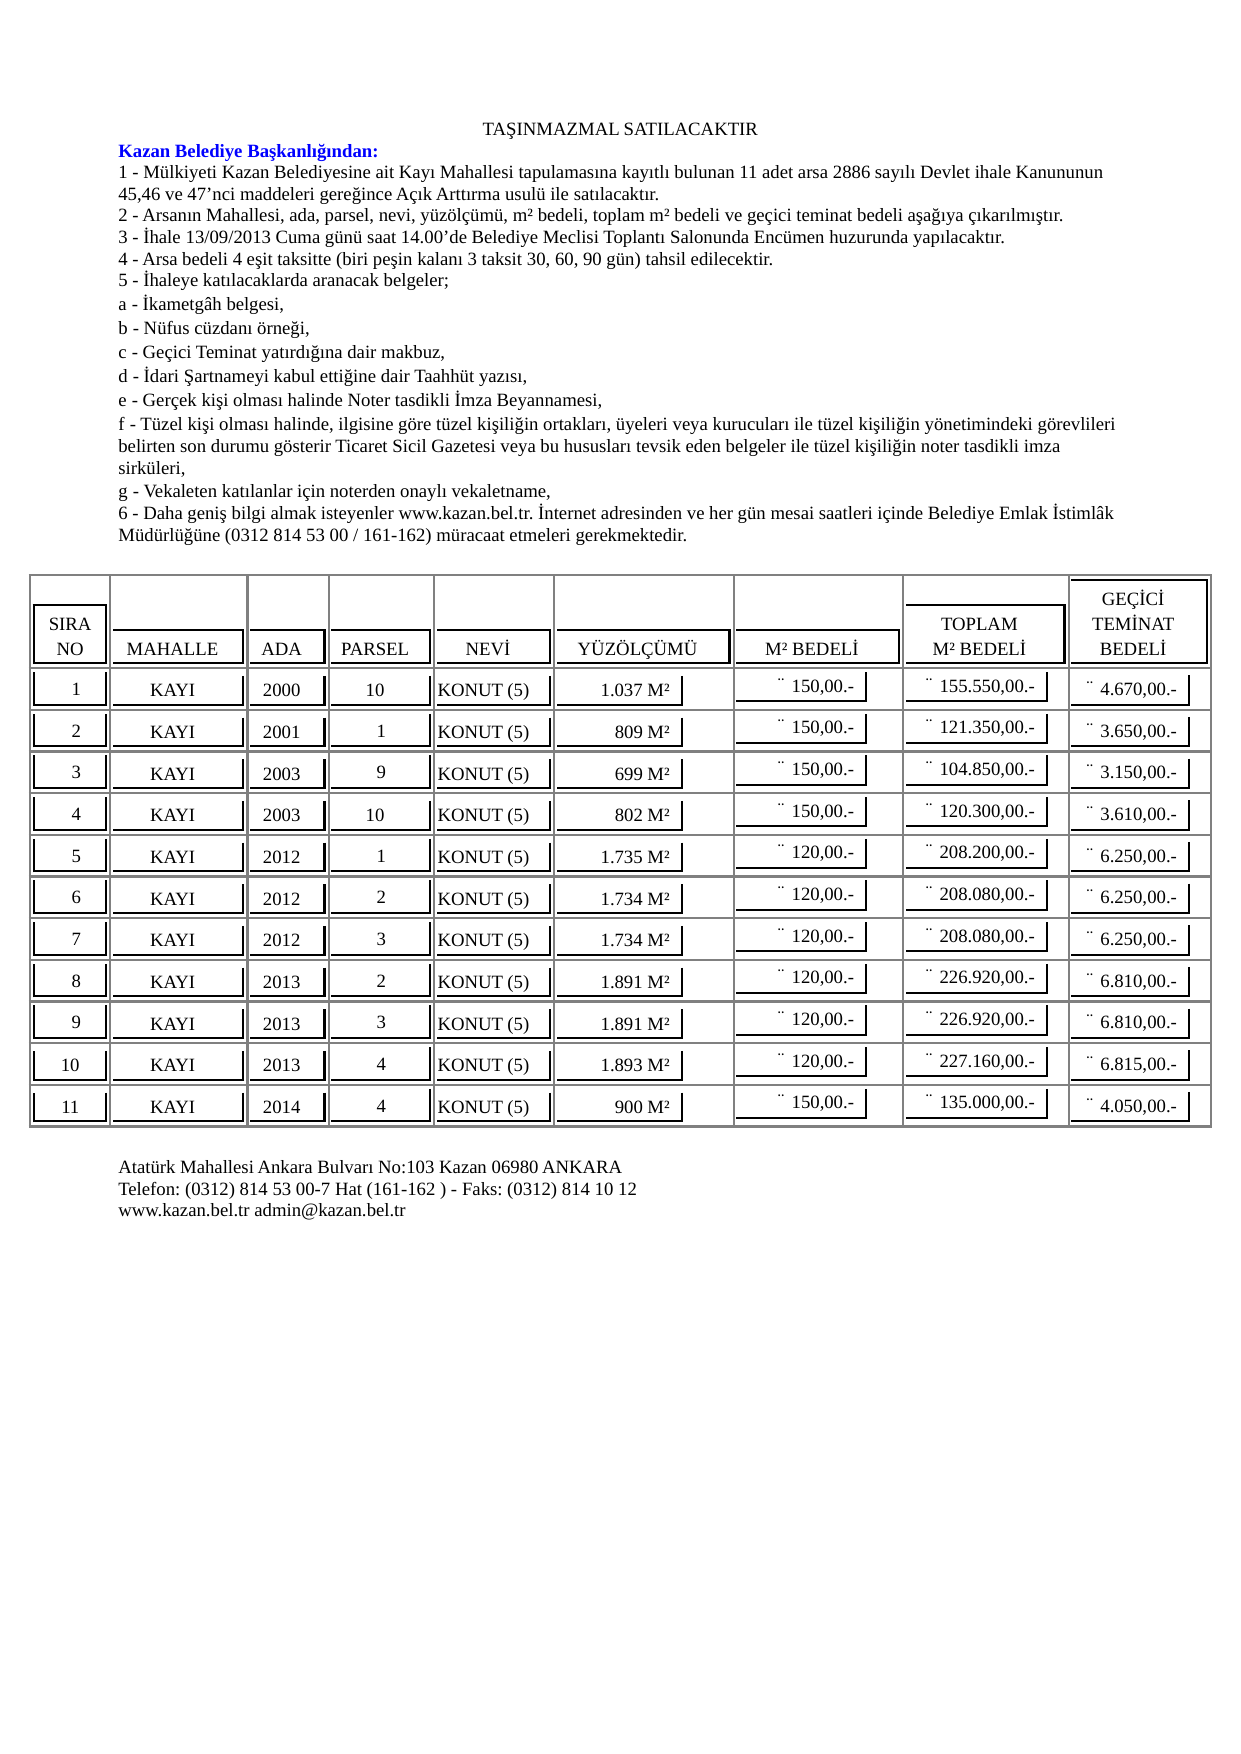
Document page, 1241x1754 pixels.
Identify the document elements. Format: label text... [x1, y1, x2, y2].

text Kazan Belediye Başkanlığından: [118, 140, 1122, 161]
table_cell 1.891 M² [555, 1003, 733, 1042]
text c - Geçici Teminat yatırdığına dair makbuz, [118, 339, 1122, 363]
table_cell 2001 [249, 711, 328, 750]
table_cell 2014 [249, 1086, 328, 1125]
table_cell KAYI [111, 1003, 246, 1042]
table_cell ¨ 6.250,00.- [1070, 919, 1210, 959]
table_cell 2013 [249, 1003, 328, 1042]
table_cell ¨ 155.550,00.- [904, 669, 1068, 709]
text d - İdari Şartnameyi kabul ettiğine dair Taahhüt yazısı, [118, 363, 1122, 387]
table_cell ¨ 120,00.- [735, 836, 902, 875]
table_cell ¨ 120,00.- [735, 1003, 902, 1042]
table_cell KAYI [111, 711, 246, 750]
table_cell 2 [31, 711, 109, 750]
text TAŞINMAZMAL SATILACAKTIR [118, 118, 1122, 140]
table_cell 1.734 M² [555, 919, 733, 959]
table_cell 699 M² [555, 753, 733, 792]
table_cell ¨ 4.670,00.- [1070, 669, 1210, 709]
table_cell KONUT (5) [435, 878, 553, 917]
table_header PARSEL [330, 576, 433, 667]
table_cell 10 [330, 669, 433, 709]
table_cell KONUT (5) [435, 961, 553, 1000]
table_cell ¨ 6.810,00.- [1070, 961, 1210, 1000]
table_cell 4 [330, 1086, 433, 1125]
table_header GEÇİCİ TEMİNAT BEDELİ [1070, 576, 1210, 667]
table_cell 1 [31, 669, 109, 709]
text 3 - İhale 13/09/2013 Cuma günü saat 14.00’de Belediye Meclisi Toplantı Salonunda Encümen huzurunda yapılacaktır. [118, 226, 1122, 247]
table_cell KONUT (5) [435, 1044, 553, 1084]
table_cell 2000 [249, 669, 328, 709]
table_cell ¨ 208.080,00.- [904, 878, 1068, 917]
table_header M² BEDELİ [735, 576, 902, 667]
table_cell ¨ 150,00.- [735, 1086, 902, 1125]
table_header ADA [249, 576, 328, 667]
table_cell 9 [31, 1003, 109, 1042]
table_cell 10 [330, 794, 433, 834]
table_cell 2003 [249, 794, 328, 834]
text 4 - Arsa bedeli 4 eşit taksitte (biri peşin kalanı 3 taksit 30, 60, 90 gün) tahsil edilecektir. [118, 247, 1122, 269]
table_cell KAYI [111, 836, 246, 875]
table_cell KONUT (5) [435, 836, 553, 875]
text f - Tüzel kişi olması halinde, ilgisine göre tüzel kişiliğin ortakları, üyeleri veya kurucuları ile tüzel kişiliğin yönetimindeki görevlileri belirten son durumu gösterir Ticaret Sicil Gazetesi veya bu hususları tevsik eden belgeler ile tüzel kişiliğin noter tasdikli imza sirküleri, [118, 411, 1122, 478]
table_cell KONUT (5) [435, 753, 553, 792]
table_cell ¨ 226.920,00.- [904, 1003, 1068, 1042]
table_cell KONUT (5) [435, 1086, 553, 1125]
table_cell 2012 [249, 836, 328, 875]
table_cell 9 [330, 753, 433, 792]
table_cell 2 [330, 878, 433, 917]
table_cell 2003 [249, 753, 328, 792]
table_cell 6 [31, 878, 109, 917]
table_cell ¨ 150,00.- [735, 711, 902, 750]
table_cell KONUT (5) [435, 919, 553, 959]
text e - Gerçek kişi olması halinde Noter tasdikli İmza Beyannamesi, [118, 387, 1122, 411]
table_cell KAYI [111, 1044, 246, 1084]
table_cell ¨ 226.920,00.- [904, 961, 1068, 1000]
table_cell 3 [31, 753, 109, 792]
text 1 - Mülkiyeti Kazan Belediyesine ait Kayı Mahallesi tapulamasına kayıtlı bulunan 11 adet arsa 2886 sayılı Devlet ihale Kanununun 45,46 ve 47’nci maddeleri gereğince Açık Arttırma usulü ile satılacaktır. [118, 161, 1122, 204]
table_cell ¨ 3.150,00.- [1070, 753, 1210, 792]
text 2 - Arsanın Mahallesi, ada, parsel, nevi, yüzölçümü, m² bedeli, toplam m² bedeli ve geçici teminat bedeli aşağıya çıkarılmıştır. [118, 204, 1122, 226]
table_cell ¨ 6.810,00.- [1070, 1003, 1210, 1042]
table_header NEVİ [435, 576, 553, 667]
table_cell ¨ 4.050,00.- [1070, 1086, 1210, 1125]
table_cell ¨ 208.080,00.- [904, 919, 1068, 959]
table_cell ¨ 120,00.- [735, 1044, 902, 1084]
table_cell 2013 [249, 1044, 328, 1084]
table_cell KAYI [111, 1086, 246, 1125]
table_cell ¨ 6.250,00.- [1070, 878, 1210, 917]
table_cell 1.893 M² [555, 1044, 733, 1084]
table_cell 809 M² [555, 711, 733, 750]
table_cell ¨ 6.815,00.- [1070, 1044, 1210, 1084]
table_cell ¨ 3.650,00.- [1070, 711, 1210, 750]
table_cell 3 [330, 1003, 433, 1042]
table_cell 5 [31, 836, 109, 875]
table_cell 7 [31, 919, 109, 959]
table_cell KAYI [111, 919, 246, 959]
table_cell 3 [330, 919, 433, 959]
table_cell 1.037 M² [555, 669, 733, 709]
text a - İkametgâh belgesi, [118, 291, 1122, 315]
table_cell KAYI [111, 961, 246, 1000]
table_header SIRA NO [31, 576, 109, 667]
table_cell KAYI [111, 794, 246, 834]
table_cell ¨ 120,00.- [735, 878, 902, 917]
table_cell KAYI [111, 753, 246, 792]
table_cell KONUT (5) [435, 794, 553, 834]
text 6 - Daha geniş bilgi almak isteyenler www.kazan.bel.tr. İnternet adresinden ve her gün mesai saatleri içinde Belediye Emlak İstimlâk Müdürlüğüne (0312 814 53 00 / 161-162) müracaat etmeleri gerekmektedir. [118, 502, 1122, 545]
table_cell KAYI [111, 878, 246, 917]
text Atatürk Mahallesi Ankara Bulvarı No:103 Kazan 06980 ANKARA [118, 1156, 1122, 1178]
table_cell ¨ 3.610,00.- [1070, 794, 1210, 834]
table_cell 4 [31, 794, 109, 834]
table_cell ¨ 150,00.- [735, 669, 902, 709]
table_cell KONUT (5) [435, 711, 553, 750]
text 5 - İhaleye katılacaklarda aranacak belgeler; [118, 269, 1122, 291]
text www.kazan.bel.tr admin@kazan.bel.tr [118, 1199, 1122, 1221]
table_cell ¨ 150,00.- [735, 794, 902, 834]
table_cell 2012 [249, 919, 328, 959]
text b - Nüfus cüzdanı örneği, [118, 315, 1122, 339]
table_cell KONUT (5) [435, 1003, 553, 1042]
table_cell ¨ 104.850,00.- [904, 753, 1068, 792]
table_cell ¨ 121.350,00.- [904, 711, 1068, 750]
text g - Vekaleten katılanlar için noterden onaylı vekaletname, [118, 478, 1122, 502]
table_header MAHALLE [111, 576, 246, 667]
table_header YÜZÖLÇÜMÜ [555, 576, 733, 667]
table_header TOPLAM M² BEDELİ [904, 576, 1068, 667]
table_cell ¨ 135.000,00.- [904, 1086, 1068, 1125]
table_cell ¨ 208.200,00.- [904, 836, 1068, 875]
table_cell 802 M² [555, 794, 733, 834]
table_cell 4 [330, 1044, 433, 1084]
text Telefon: (0312) 814 53 00-7 Hat (161-162 ) - Faks: (0312) 814 10 12 [118, 1178, 1122, 1199]
table_cell KONUT (5) [435, 669, 553, 709]
table_cell 2012 [249, 878, 328, 917]
table_cell ¨ 6.250,00.- [1070, 836, 1210, 875]
table_cell 8 [31, 961, 109, 1000]
table_cell 2013 [249, 961, 328, 1000]
table_cell 1 [330, 711, 433, 750]
table_cell ¨ 120.300,00.- [904, 794, 1068, 834]
table_cell 1.891 M² [555, 961, 733, 1000]
table_cell 11 [31, 1086, 109, 1125]
table_cell ¨ 150,00.- [735, 753, 902, 792]
table_cell 1.734 M² [555, 878, 733, 917]
table_cell 1.735 M² [555, 836, 733, 875]
table_cell KAYI [111, 669, 246, 709]
table_cell ¨ 227.160,00.- [904, 1044, 1068, 1084]
table_cell ¨ 120,00.- [735, 961, 902, 1000]
table_cell 900 M² [555, 1086, 733, 1125]
table_cell ¨ 120,00.- [735, 919, 902, 959]
table_cell 10 [31, 1044, 109, 1084]
table_cell 1 [330, 836, 433, 875]
table_cell 2 [330, 961, 433, 1000]
